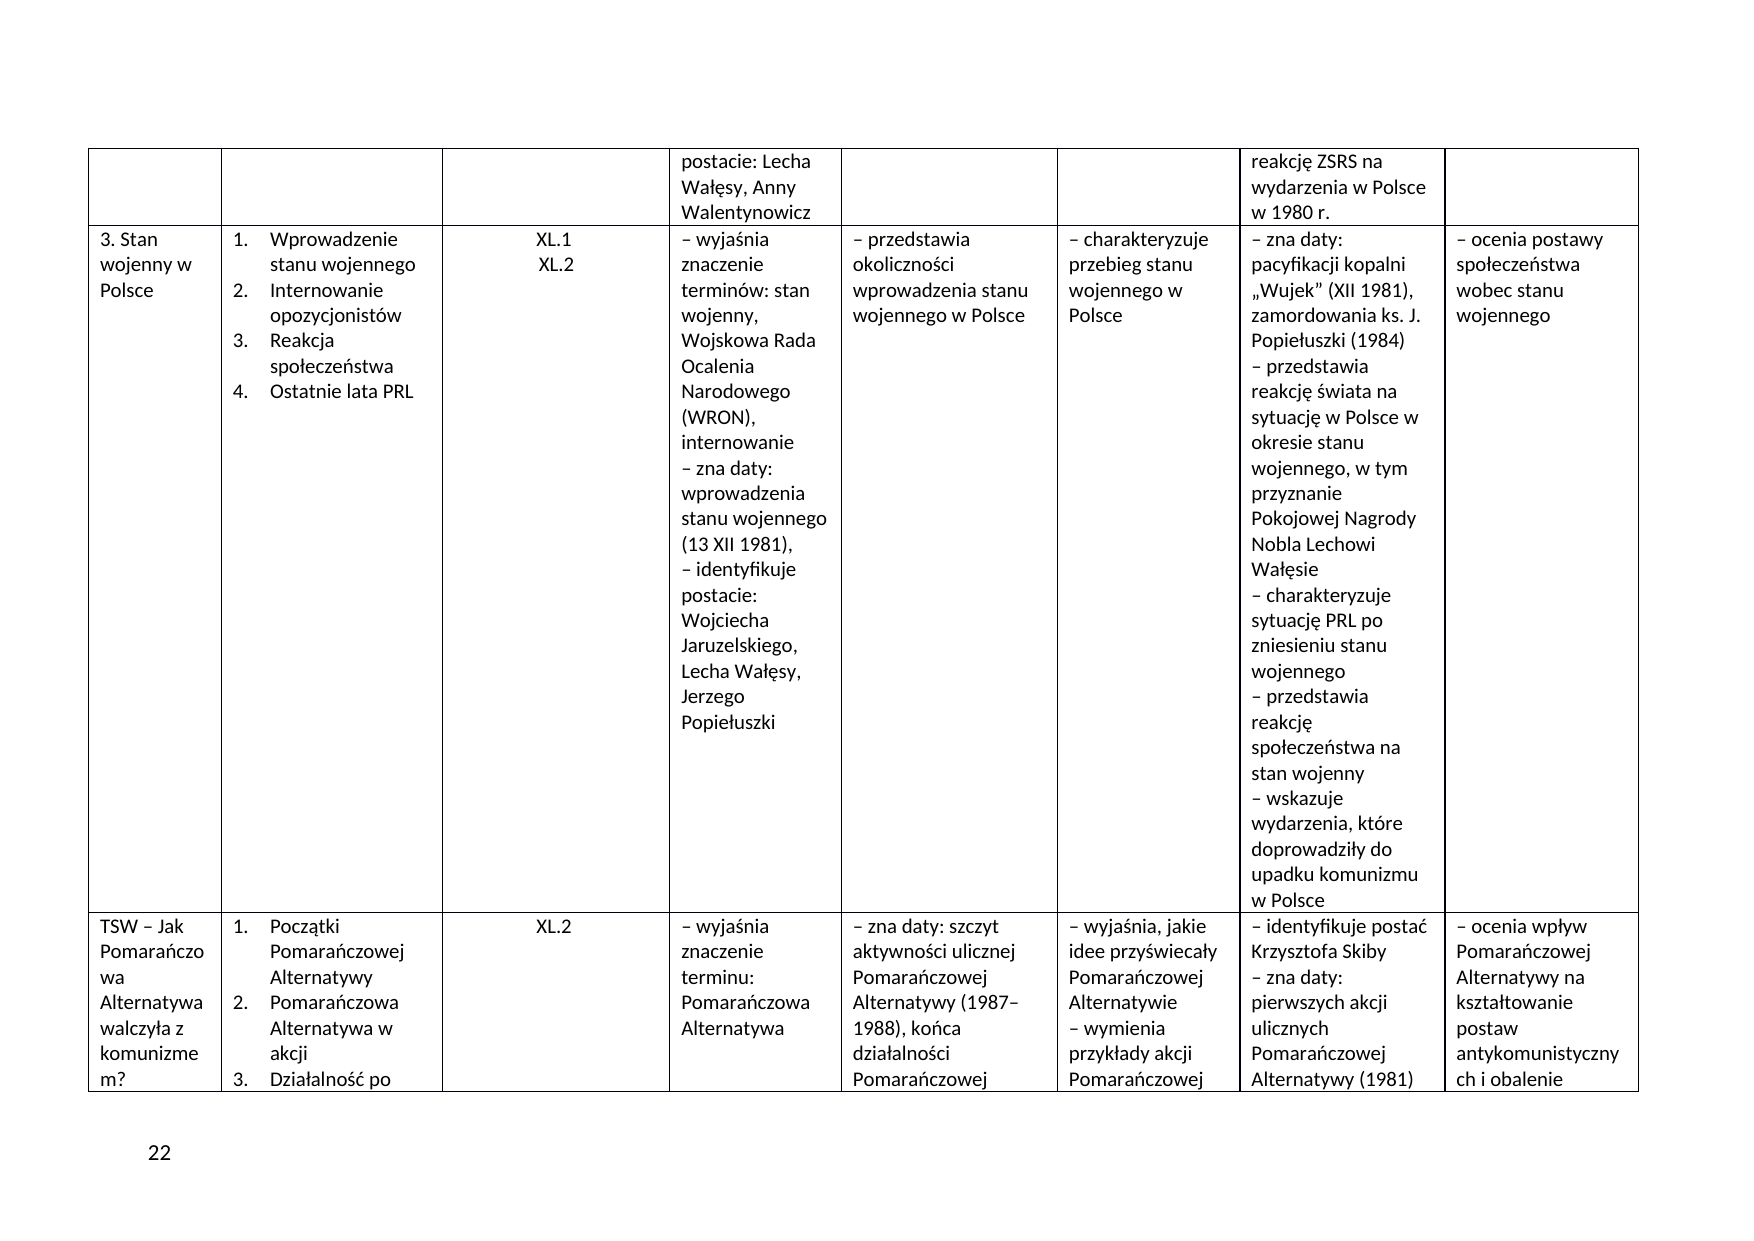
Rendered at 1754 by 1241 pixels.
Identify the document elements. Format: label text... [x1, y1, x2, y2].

table_cell Wprowadzenie stanu wojennego Internowanie opozycjonistów Reakcja społeczeństwa Ostatnie lata PRL [222, 226, 442, 912]
table_cell [89, 149, 221, 225]
table_cell – wyjaśnia znaczenie terminów: stan wojenny, Wojskowa Rada Ocalenia Narodowego (WRON), internowanie – zna daty: wprowadzenia stanu wojennego (13 XII 1981), – identyfikuje postacie: Wojciecha Jaruzelskiego, Lecha Wałęsy, Jerzego Popiełuszki [670, 226, 841, 912]
table_cell – ocenia wpływ Pomarańczowej Alternatywy na kształtowanie postaw antykomunistycznych i obalenie [1446, 913, 1638, 1091]
table_cell – wyjaśnia znaczenie terminu: Pomarańczowa Alternatywa [670, 913, 841, 1091]
table_cell XL.1 XL.2 [443, 226, 669, 912]
table_cell XL.2 [443, 913, 669, 1091]
table_cell – zna daty: szczyt aktywności ulicznej Pomarańczowej Alternatywy (1987–1988), końca działalności Pomarańczowej [842, 913, 1057, 1091]
table_cell – charakteryzuje przebieg stanu wojennego w Polsce [1058, 226, 1239, 912]
table_cell [443, 149, 669, 225]
table_cell – wyjaśnia, jakie idee przyświecały Pomarańczowej Alternatywie – wymienia przykłady akcji Pomarańczowej [1058, 913, 1239, 1091]
table_cell – ocenia postawy społeczeństwa wobec stanu wojennego [1446, 226, 1638, 912]
table_cell [222, 149, 442, 225]
table_cell [1058, 149, 1239, 225]
table_cell – przedstawia okoliczności wprowadzenia stanu wojennego w Polsce [842, 226, 1057, 912]
table_cell – zna daty: pacyfikacji kopalni „Wujek” (XII 1981), zamordowania ks. J. Popiełuszki (1984) – przedstawia reakcję świata na sytuację w Polsce w okresie stanu wojennego, w tym przyznanie Pokojowej Nagrody Nobla Lechowi Wałęsie – charakteryzuje sytuację PRL po zniesieniu stanu wojennego – przedstawia reakcję społeczeństwa na stan wojenny – wskazuje wydarzenia, które doprowadziły do upadku komunizmu w Polsce [1241, 226, 1444, 912]
table_cell Początki Pomarańczowej Alternatywy Pomarańczowa Alternatywa w akcji Działalność po [222, 913, 442, 1091]
table_cell [842, 149, 1057, 225]
table_cell [1446, 149, 1638, 225]
table_cell TSW – Jak Pomarańczowa Alternatywa walczyła z komunizmem? [89, 913, 221, 1091]
table_cell postacie: Lecha Wałęsy, Anny Walentynowicz [670, 149, 841, 225]
table_cell reakcję ZSRS na wydarzenia w Polsce w 1980 r. [1241, 149, 1444, 225]
table_cell – identyfikuje postać Krzysztofa Skiby – zna daty: pierwszych akcji ulicznych Pomarańczowej Alternatywy (1981) [1241, 913, 1444, 1091]
table_cell 3. Stan wojenny w Polsce [89, 226, 221, 912]
